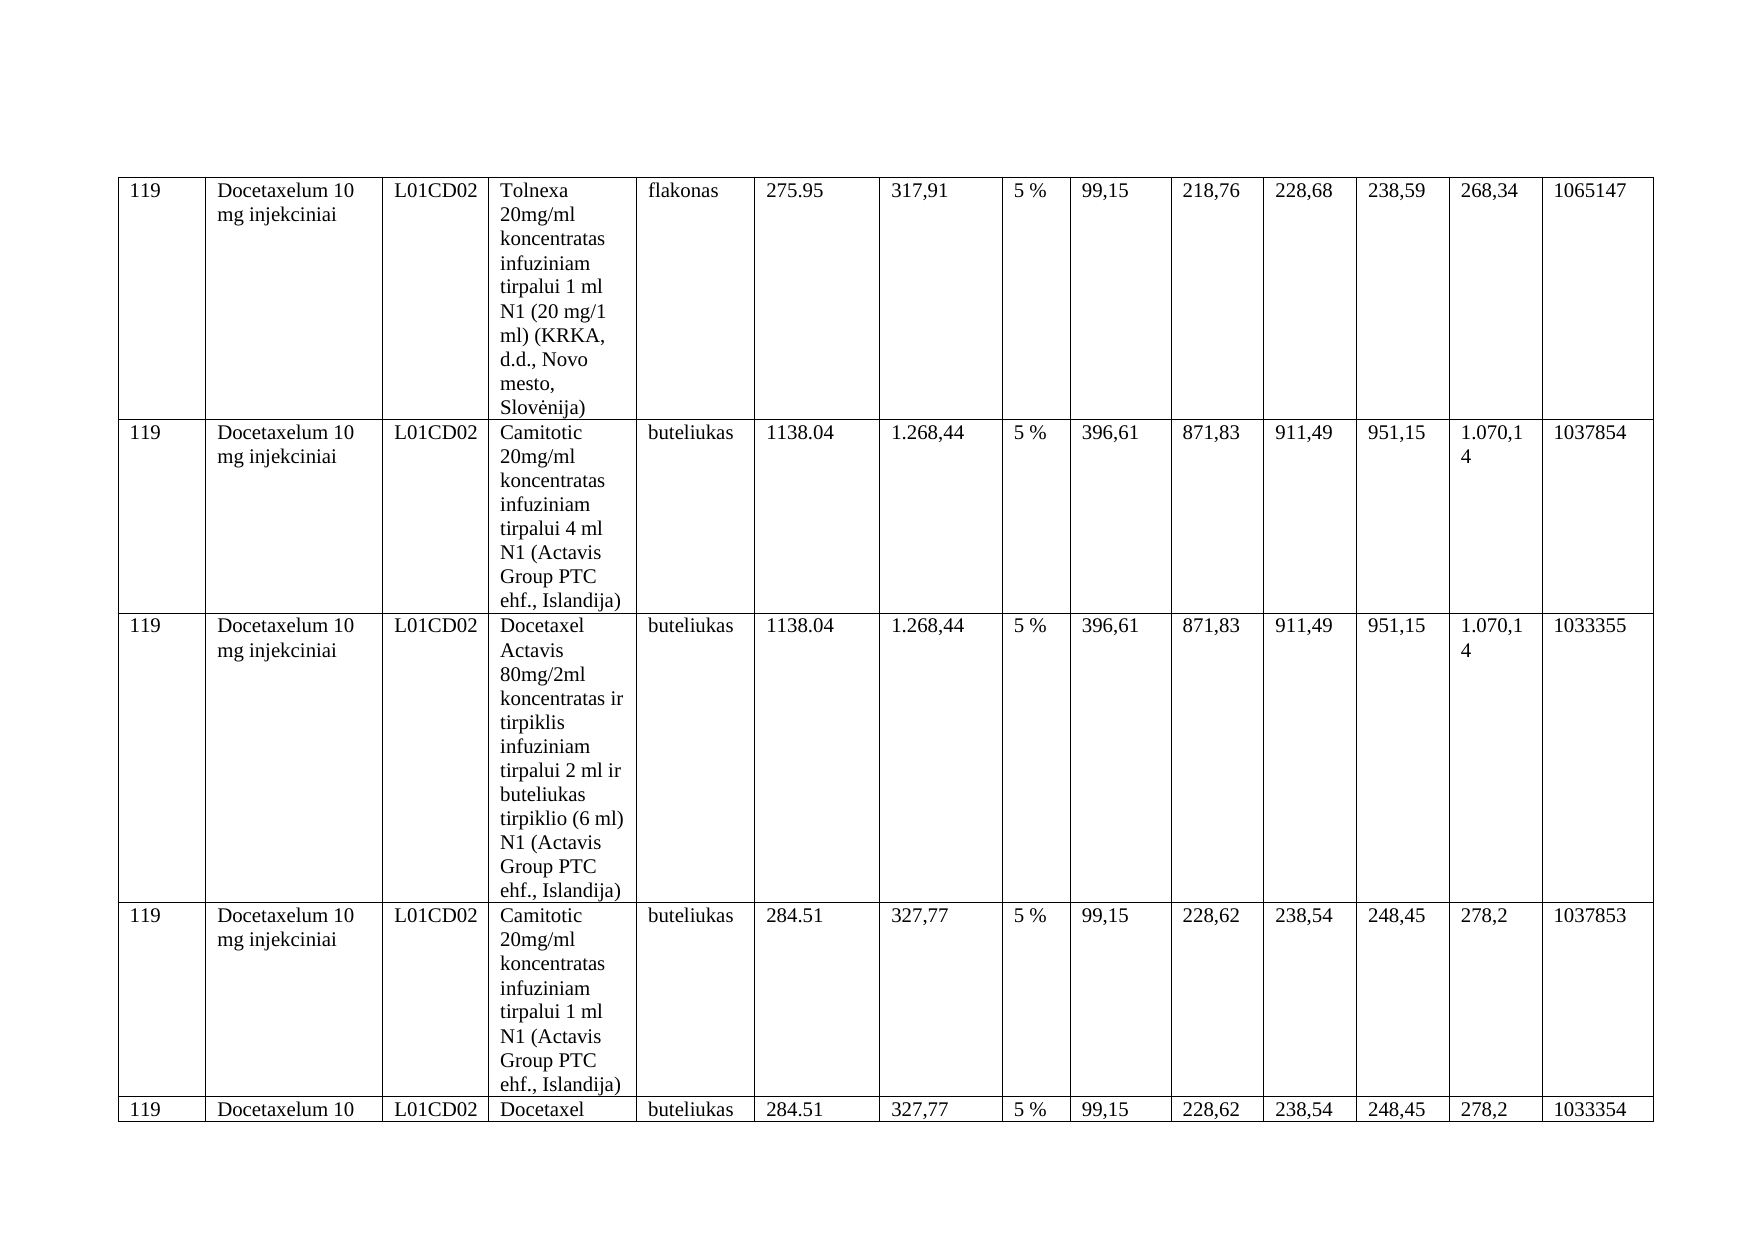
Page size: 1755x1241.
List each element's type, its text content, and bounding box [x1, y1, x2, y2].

table_cell 951,15 [1357, 614, 1449, 902]
table_cell L01CD02 [383, 1097, 488, 1121]
table_cell 396,61 [1071, 420, 1171, 612]
table_cell 228,62 [1172, 903, 1263, 1096]
table_cell 238,59 [1357, 178, 1449, 419]
table_cell Docetaxelum 10 mg injekciniai [206, 903, 382, 1096]
table_cell 218,76 [1172, 178, 1263, 419]
table_cell Camitotic 20mg/ml koncentratas infuziniam tirpalui 4 ml N1 (Actavis Group PTC ehf., Islandija) [489, 420, 636, 612]
table_cell L01CD02 [383, 178, 488, 419]
table_cell 317,91 [880, 178, 1002, 419]
table_cell 99,15 [1071, 903, 1171, 1096]
table_cell buteliukas [637, 903, 754, 1096]
table_cell 119 [119, 178, 205, 419]
table_cell 119 [119, 1097, 205, 1121]
table_cell 5 % [1003, 614, 1070, 902]
table_cell Docetaxel Actavis 80mg/2ml koncentratas ir tirpiklis infuziniam tirpalui 2 ml ir buteliukas tirpiklio (6 ml) N1 (Actavis Group PTC ehf., Islandija) [489, 614, 636, 902]
table_cell 327,77 [880, 903, 1002, 1096]
table_cell L01CD02 [383, 614, 488, 902]
table_cell 396,61 [1071, 614, 1171, 902]
table_cell 1138.04 [755, 614, 879, 902]
table_cell flakonas [637, 178, 754, 419]
table_cell 119 [119, 614, 205, 902]
table_cell 278,2 [1450, 1097, 1542, 1121]
table_cell Docetaxelum 10 [206, 1097, 382, 1121]
table_cell 911,49 [1264, 420, 1356, 612]
table_cell 284.51 [755, 903, 879, 1096]
table_cell 228,62 [1172, 1097, 1263, 1121]
table_cell 1033354 [1543, 1097, 1653, 1121]
table_cell 1138.04 [755, 420, 879, 612]
table_cell Docetaxelum 10 mg injekciniai [206, 178, 382, 419]
table_cell 119 [119, 903, 205, 1096]
table_cell 1037853 [1543, 903, 1653, 1096]
table_cell 1037854 [1543, 420, 1653, 612]
table_cell buteliukas [637, 1097, 754, 1121]
table_cell Docetaxelum 10 mg injekciniai [206, 614, 382, 902]
table_cell 1065147 [1543, 178, 1653, 419]
table_cell 5 % [1003, 178, 1070, 419]
table_cell 268,34 [1450, 178, 1542, 419]
table_cell 5 % [1003, 420, 1070, 612]
table_cell 284.51 [755, 1097, 879, 1121]
table_cell 119 [119, 420, 205, 612]
table_cell 5 % [1003, 903, 1070, 1096]
table_cell 5 % [1003, 1097, 1070, 1121]
table_cell Docetaxel [489, 1097, 636, 1121]
table_cell L01CD02 [383, 903, 488, 1096]
table_cell 951,15 [1357, 420, 1449, 612]
table_cell Docetaxelum 10 mg injekciniai [206, 420, 382, 612]
table_cell 1.070,14 [1450, 614, 1542, 902]
table_cell buteliukas [637, 614, 754, 902]
table_cell 275.95 [755, 178, 879, 419]
table_cell 1033355 [1543, 614, 1653, 902]
table_cell Tolnexa 20mg/ml koncentratas infuziniam tirpalui 1 ml N1 (20 mg/1 ml) (KRKA, d.d., Novo mesto, Slovėnija) [489, 178, 636, 419]
table_cell Camitotic 20mg/ml koncentratas infuziniam tirpalui 1 ml N1 (Actavis Group PTC ehf., Islandija) [489, 903, 636, 1096]
table_cell 99,15 [1071, 1097, 1171, 1121]
table_cell buteliukas [637, 420, 754, 612]
table_cell 248,45 [1357, 1097, 1449, 1121]
table_cell L01CD02 [383, 420, 488, 612]
table_cell 911,49 [1264, 614, 1356, 902]
table_cell 871,83 [1172, 614, 1263, 902]
table_cell 1.268,44 [880, 614, 1002, 902]
table_cell 327,77 [880, 1097, 1002, 1121]
table_cell 1.070,14 [1450, 420, 1542, 612]
table_cell 248,45 [1357, 903, 1449, 1096]
table_cell 238,54 [1264, 903, 1356, 1096]
table_cell 228,68 [1264, 178, 1356, 419]
table_cell 871,83 [1172, 420, 1263, 612]
table_cell 278,2 [1450, 903, 1542, 1096]
table_cell 99,15 [1071, 178, 1171, 419]
table_cell 238,54 [1264, 1097, 1356, 1121]
table_cell 1.268,44 [880, 420, 1002, 612]
